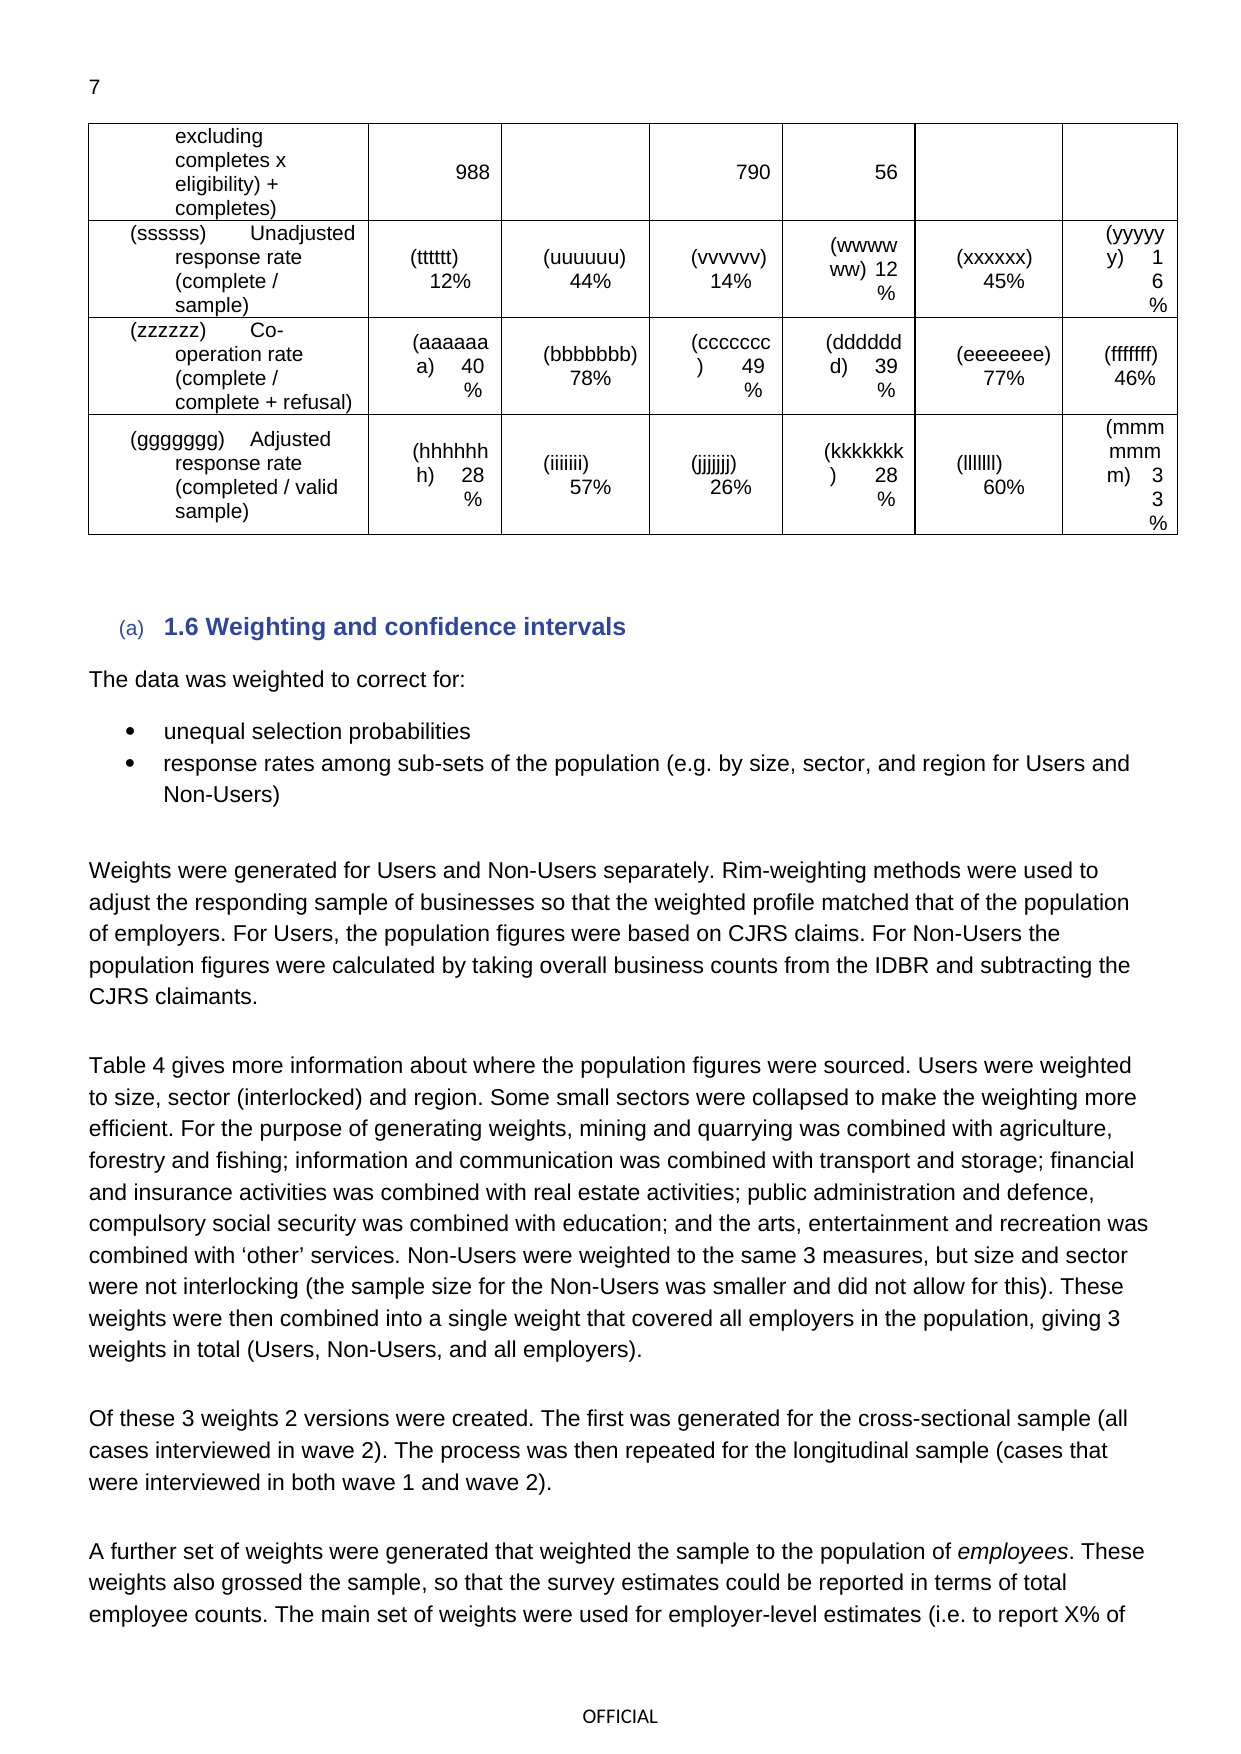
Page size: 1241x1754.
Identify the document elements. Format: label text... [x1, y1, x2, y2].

table_cell 12% [783, 221, 914, 317]
table_cell Unadjusted response rate (complete / sample) [89, 221, 368, 317]
table_cell 28% [783, 415, 914, 534]
table_cell 16% [1063, 221, 1177, 317]
table_cell 44% [502, 221, 649, 317]
table_cell 12% [369, 221, 501, 317]
table_cell 78% [502, 318, 649, 413]
table_cell 26% [650, 415, 782, 534]
table_cell 57% [502, 415, 649, 534]
text Weights were generated for Users and Non-Users separately. Rim-weighting methods were used to adjust the responding sample of businesses so that the weighted profile matched that of the population of employers. For Users, the population figures were based on CJRS claims. For Non-Users the population figures were calculated by taking overall business counts from the IDBR and subtracting the CJRS claimants. [89, 857, 1152, 1009]
table_cell 60% [916, 415, 1062, 534]
table_cell 77% [916, 318, 1062, 413]
table_cell 40% [369, 318, 501, 413]
table_cell 46% [1063, 318, 1177, 413]
table_cell 49% [650, 318, 782, 413]
text A further set of weights were generated that weighted the sample to the population of employees. These weights also grossed the sample, so that the survey estimates could be reported in terms of total employee counts. The main set of weights were used for employer-level estimates (i.e. to report X% of [89, 1538, 1152, 1627]
table_cell [502, 124, 649, 220]
subtitle 1.6 Weighting and confidence intervals [119, 612, 1152, 641]
table_cell excluding completes x eligibility) + completes) [89, 124, 368, 220]
table_cell 45% [916, 221, 1062, 317]
table_cell Adjusted response rate (completed / valid sample) [89, 415, 368, 534]
text The data was weighted to correct for: [89, 666, 1152, 692]
table_cell 14% [650, 221, 782, 317]
list unequal selection probabilities [126, 718, 1152, 744]
table_cell 10,988 [369, 124, 501, 220]
table_cell 4,356 [783, 124, 914, 220]
text Table 4 gives more information about where the population figures were sourced. Users were weighted to size, sector (interlocked) and region. Some small sectors were collapsed to make the weighting more efficient. For the purpose of generating weights, mining and quarrying was combined with agriculture, forestry and fishing; information and communication was combined with transport and storage; financial and insurance activities was combined with real estate activities; public administration and defence, compulsory social security was combined with education; and the arts, entertainment and recreation was combined with ‘other’ services. Non-Users were weighted to the same 3 measures, but size and sector were not interlocking (the sample size for the Non-Users was smaller and did not allow for this). These weights were then combined into a single weight that covered all employers in the population, giving 3 weights in total (Users, Non-Users, and all employers). [89, 1052, 1152, 1363]
list response rates among sub-sets of the population (e.g. by size, sector, and region for Users and Non-Users) [126, 750, 1152, 808]
table_cell Co-operation rate (complete / complete + refusal) [89, 318, 368, 413]
text Of these 3 weights 2 versions were created. The first was generated for the cross-sectional sample (all cases interviewed in wave 2). The process was then repeated for the longitudinal sample (cases that were interviewed in both wave 1 and wave 2). [89, 1405, 1152, 1495]
table_cell 39% [783, 318, 914, 413]
table_cell 18,790 [650, 124, 782, 220]
table_cell 28% [369, 415, 501, 534]
table_cell [1063, 124, 1177, 220]
table_cell 33% [1063, 415, 1177, 534]
table_cell [916, 124, 1062, 220]
